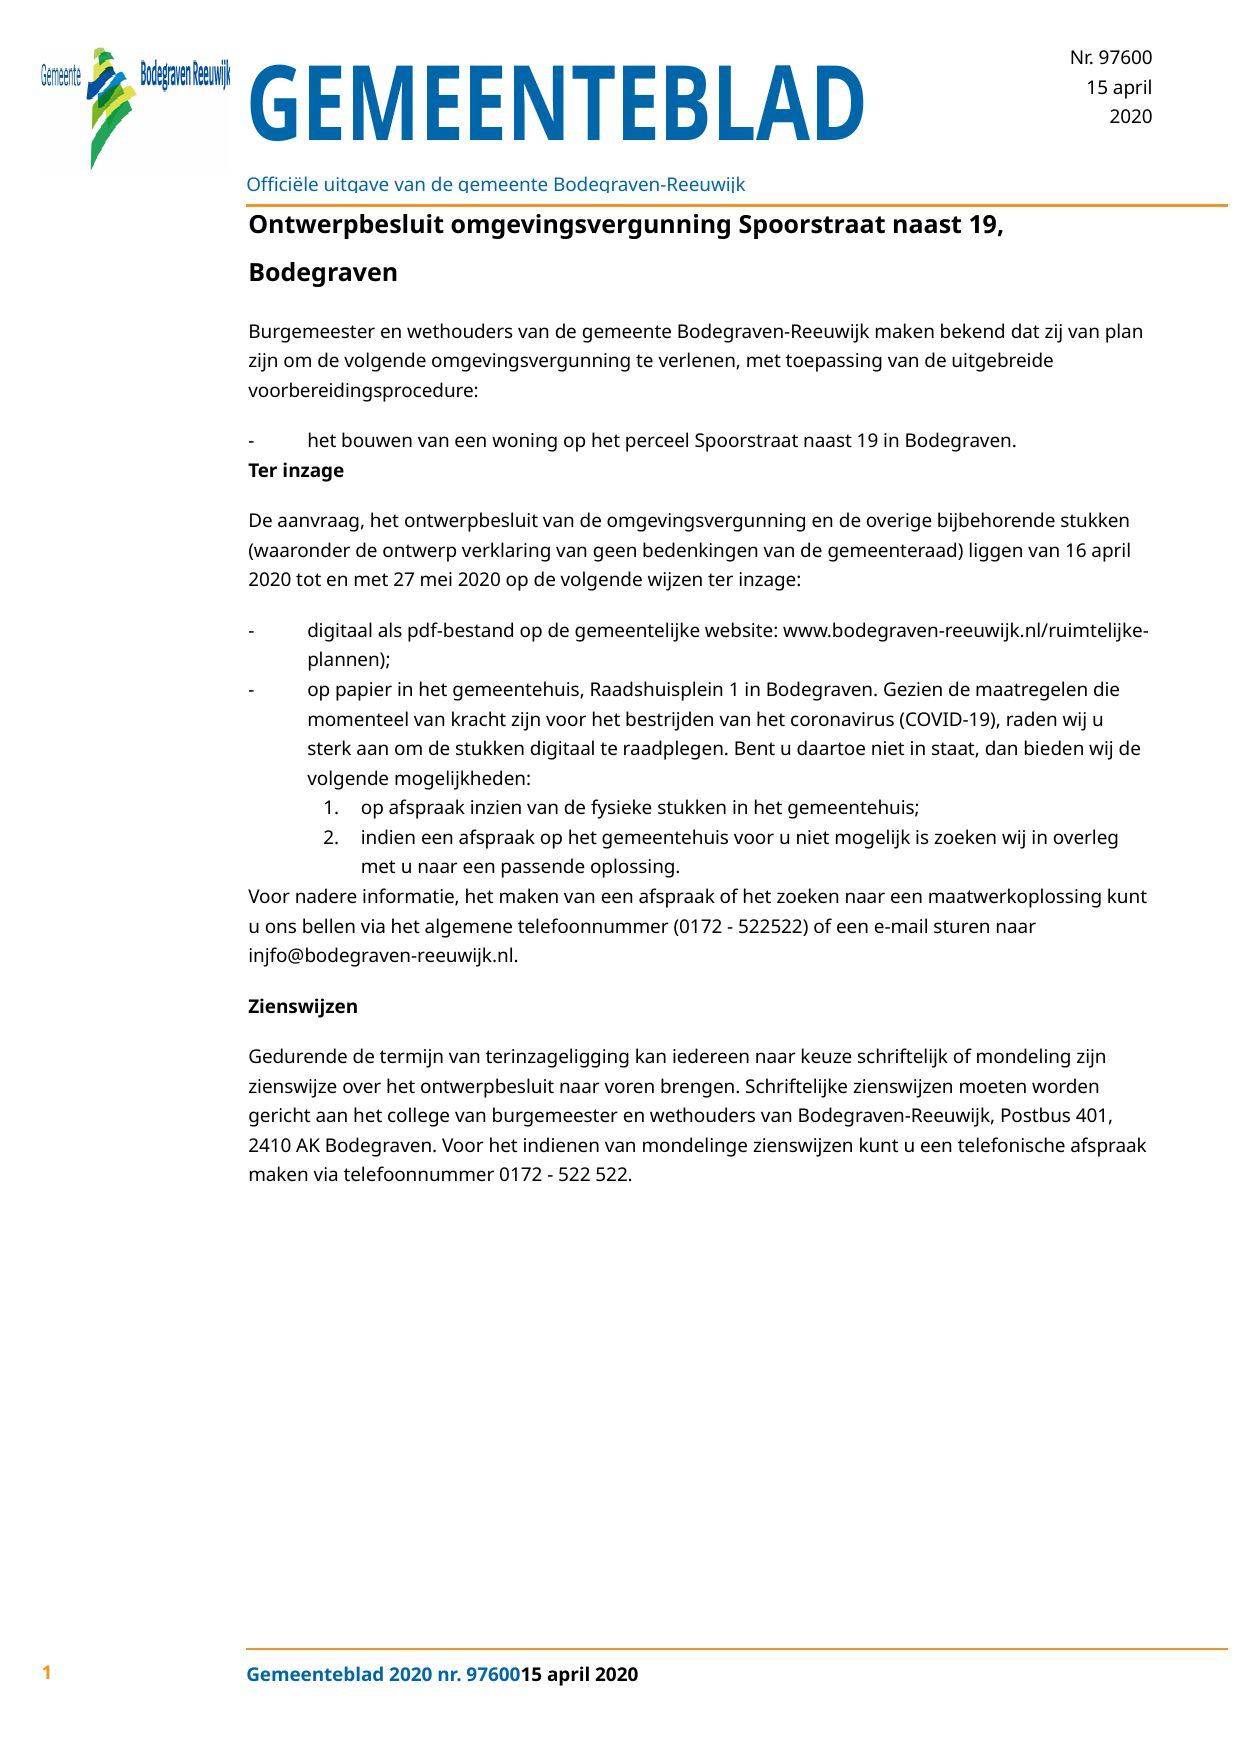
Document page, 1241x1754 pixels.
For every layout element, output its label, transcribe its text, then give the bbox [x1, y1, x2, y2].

list op afspraak inzien van de fysieke stukken in het gemeentehuis; [323, 794, 1152, 820]
text Zienswijzen [248, 993, 1152, 1019]
list op papier in het gemeentehuis, Raadshuisplein 1 in Bodegraven. Gezien de maatregelen die momenteel van kracht zijn voor het bestrijden van het coronavirus (COVID-19), raden wij u sterk aan om de stukken digitaal te raadplegen. Bent u daartoe niet in staat, dan bieden wij de volgende mogelijkheden: [248, 676, 1152, 791]
text Ontwerpbesluit omgevingsvergunning Spoorstraat naast 19, Bodegraven [248, 207, 1152, 288]
list indien een afspraak op het gemeentehuis voor u niet mogelijk is zoeken wij in overleg met u naar een passende oplossing. [323, 824, 1152, 879]
list digitaal als pdf-bestand op de gemeentelijke website: www.bodegraven-reeuwijk.nl/ruimtelijke-plannen); [248, 617, 1152, 672]
text De aanvraag, het ontwerpbesluit van de omgevingsvergunning en de overige bijbehorende stukken (waaronder de ontwerp verklaring van geen bedenkingen van de gemeenteraad) liggen van 16 april 2020 tot en met 27 mei 2020 op de volgende wijzen ter inzage: [248, 507, 1152, 592]
text Gedurende de termijn van terinzageligging kan iedereen naar keuze schriftelijk of mondeling zijn zienswijze over het ontwerpbesluit naar voren brengen. Schriftelijke zienswijzen moeten worden gericht aan het college van burgemeester en wethouders van Bodegraven-Reeuwijk, Postbus 401, 2410 AK Bodegraven. Voor het indienen van mondelinge zienswijzen kunt u een telefonische afspraak maken via telefoonnummer 0172 - 522 522. [248, 1043, 1152, 1187]
text Ter inzage [248, 457, 1152, 483]
text Burgemeester en wethouders van de gemeente Bodegraven-Reeuwijk maken bekend dat zij van plan zijn om de volgende omgevingsvergunning te verlenen, met toepassing van de uitgebreide voorbereidingsprocedure: [248, 318, 1152, 403]
text Voor nadere informatie, het maken van een afspraak of het zoeken naar een maatwerkoplossing kunt u ons bellen via het algemene telefoonnummer (0172 - 522522) of een e-mail sturen naar injfo@bodegraven-reeuwijk.nl. [248, 883, 1152, 968]
picture [41, 47, 231, 172]
list het bouwen van een woning op het perceel Spoorstraat naast 19 in Bodegraven. [248, 427, 1152, 453]
